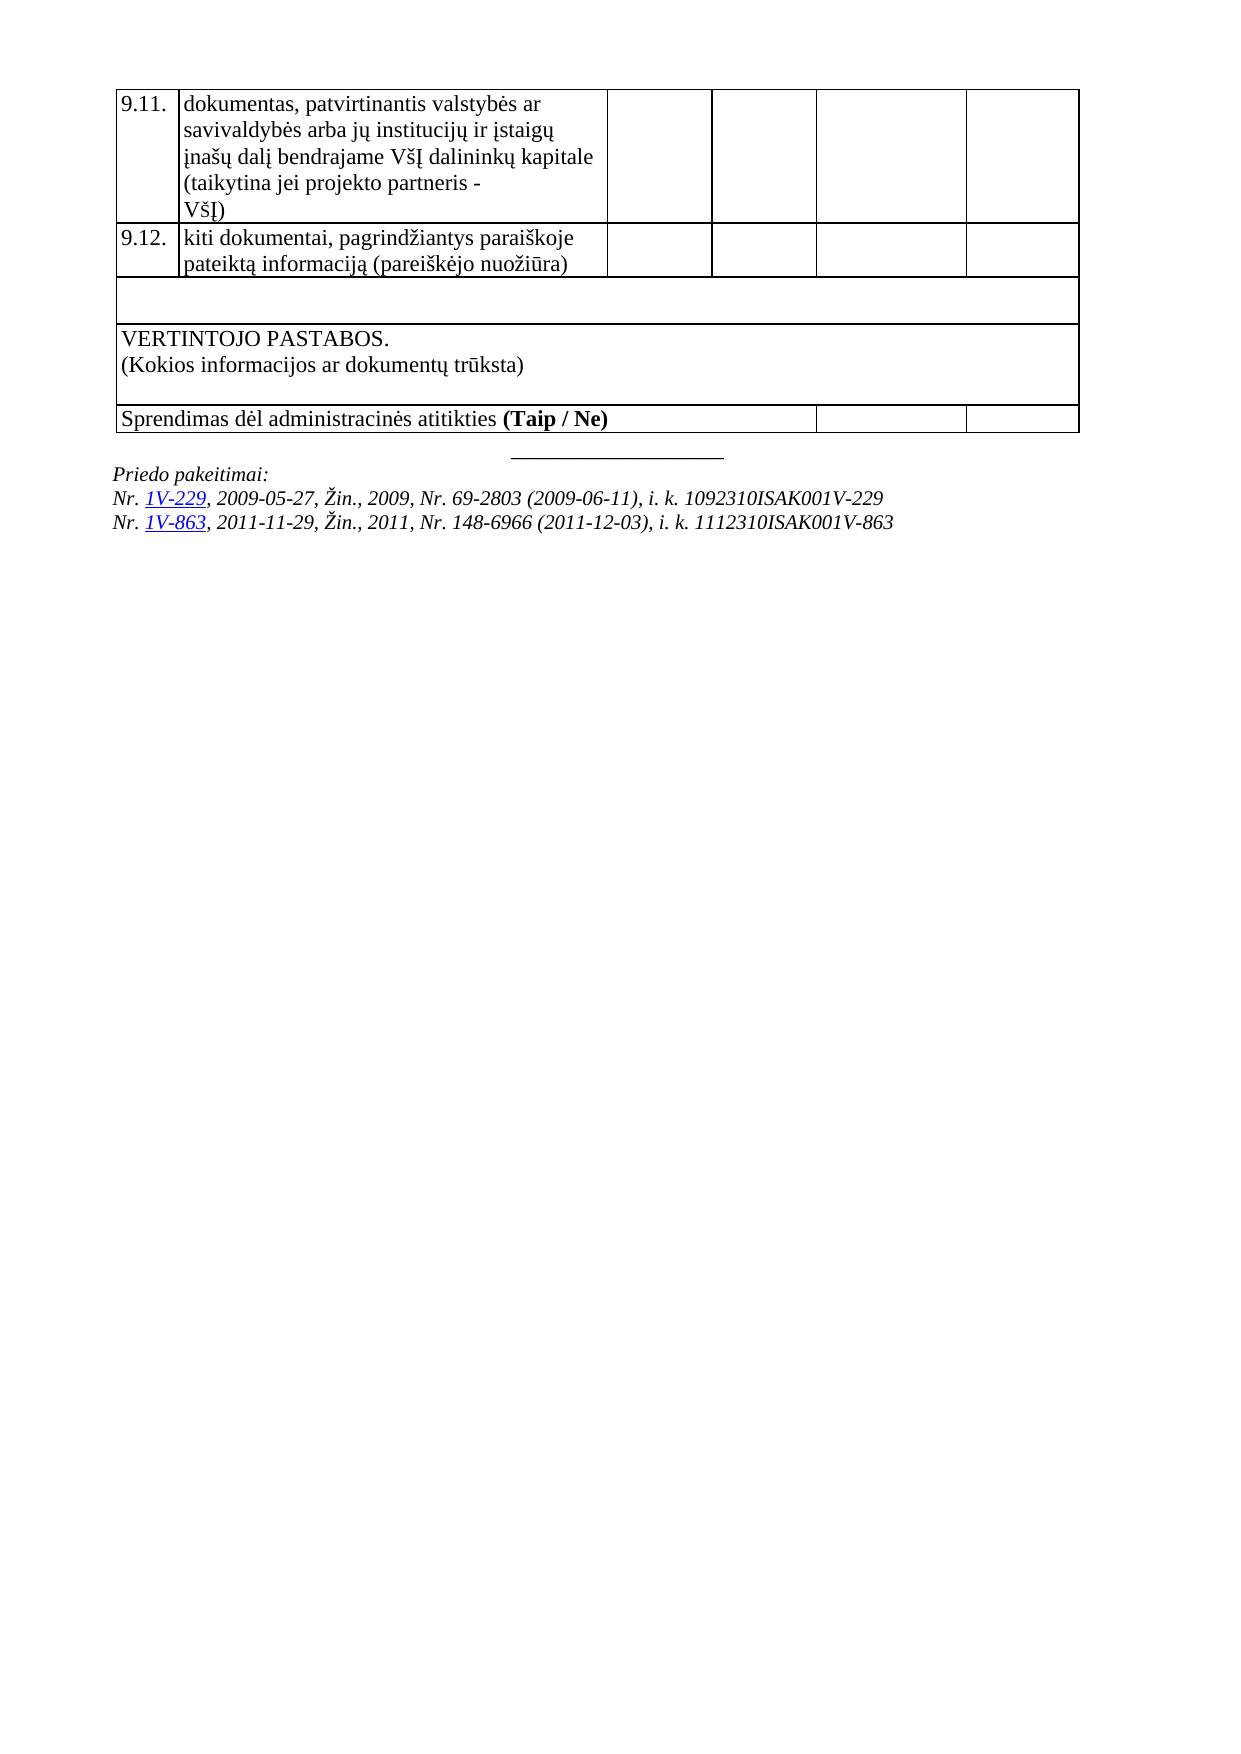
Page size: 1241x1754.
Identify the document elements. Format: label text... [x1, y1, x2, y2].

table_cell [967, 224, 1078, 276]
table_cell [117, 278, 1078, 323]
text Nr. 1V-229, 2009-05-27, Žin., 2009, Nr. 69-2803 (2009-06-11), i. k. 1092310ISAK001V-229 [112, 486, 1122, 510]
table_cell Sprendimas dėl administracinės atitikties (Taip / Ne) [117, 406, 816, 432]
text _________________ [112, 433, 1122, 462]
table_cell kiti dokumentai, pagrindžiantys paraiškoje pateiktą informaciją (pareiškėjo nuožiūra) [180, 224, 607, 276]
table_cell [713, 224, 816, 276]
table_cell [967, 90, 1078, 222]
table_cell dokumentas, patvirtinantis valstybės ar savivaldybės arba jų institucijų ir įstaigų įnašų dalį bendrajame VšĮ dalininkų kapitale (taikytina jei projekto partneris - VšĮ) [180, 90, 607, 222]
table_cell [608, 224, 711, 276]
table_cell 9.12. [117, 224, 178, 276]
table_cell VERTINTOJO PASTABOS. (Kokios informacijos ar dokumentų trūksta) [117, 325, 1078, 404]
table_cell [713, 90, 816, 222]
text Nr. 1V-863, 2011-11-29, Žin., 2011, Nr. 148-6966 (2011-12-03), i. k. 1112310ISAK001V-863 [112, 510, 1122, 534]
table_cell [967, 406, 1078, 432]
table_cell 9.11. [117, 90, 178, 222]
table_cell [817, 406, 966, 432]
table_cell [608, 90, 711, 222]
table_cell [817, 90, 966, 222]
table_cell [817, 224, 966, 276]
text Priedo pakeitimai: [112, 462, 1122, 486]
